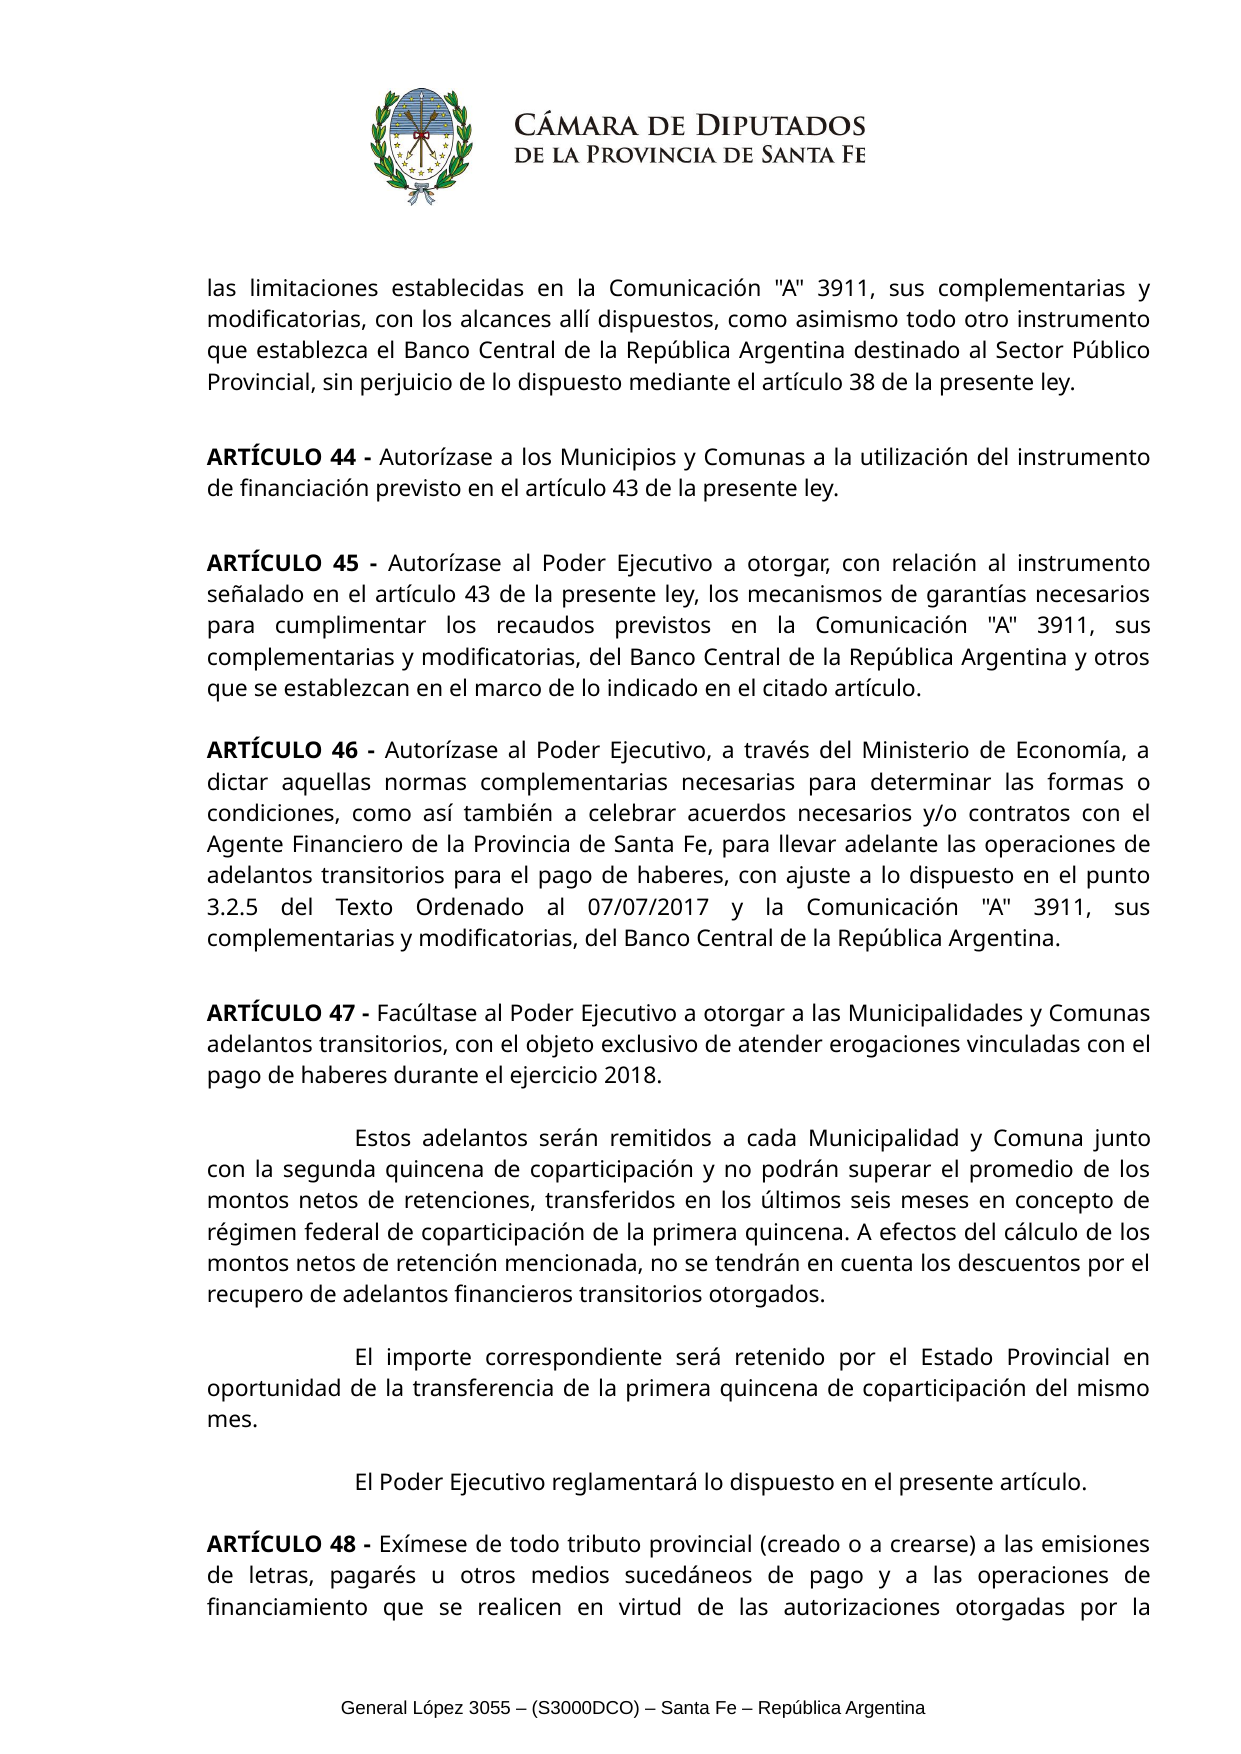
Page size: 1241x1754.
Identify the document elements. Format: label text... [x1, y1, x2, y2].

text ARTÍCULO 45 - Autorízase al Poder Ejecutivo a otorgar, con relación al instrumento señalado en el artículo 43 de la presente ley, los mecanismos de garantías necesarios para cumplimentar los recaudos previstos en la Comunicación "A" 3911, sus complementarias y modificatorias, del Banco Central de la República Argentina y otros que se establezcan en el marco de lo indicado en el citado artículo. [207, 547, 1152, 703]
text El importe correspondiente será retenido por el Estado Provincial en oportunidad de la transferencia de la primera quincena de coparticipación del mismo mes. [207, 1340, 1152, 1434]
text las limitaciones establecidas en la Comunicación "A" 3911, sus complementarias y modificatorias, con los alcances allí dispuestos, como asimismo todo otro instrumento que establezca el Banco Central de la República Argentina destinado al Sector Público Provincial, sin perjuicio de lo dispuesto mediante el artículo 38 de la presente ley. [207, 272, 1152, 397]
text ARTÍCULO 48 - Exímese de todo tributo provincial (creado o a crearse) a las emisiones de letras, pagarés u otros medios sucedáneos de pago y a las operaciones de financiamiento que se realicen en virtud de las autorizaciones otorgadas por la [207, 1528, 1152, 1622]
text Estos adelantos serán remitidos a cada Municipalidad y Comuna junto con la segunda quincena de coparticipación y no podrán superar el promedio de los montos netos de retenciones, transferidos en los últimos seis meses en concepto de régimen federal de coparticipación de la primera quincena. A efectos del cálculo de los montos netos de retención mencionada, no se tendrán en cuenta los descuentos por el recupero de adelantos financieros transitorios otorgados. [207, 1122, 1152, 1309]
text El Poder Ejecutivo reglamentará lo dispuesto en el presente artículo. [207, 1465, 1152, 1497]
text ARTÍCULO 44 - Autorízase a los Municipios y Comunas a la utilización del instrumento de financiación previsto en el artículo 43 de la presente ley. [207, 440, 1152, 503]
picture [370, 88, 866, 210]
text ARTÍCULO 46 - Autorízase al Poder Ejecutivo, a través del Ministerio de Economía, a dictar aquellas normas complementarias necesarias para determinar las formas o condiciones, como así también a celebrar acuerdos necesarios y/o contratos con el Agente Financiero de la Provincia de Santa Fe, para llevar adelante las operaciones de adelantos transitorios para el pago de haberes, con ajuste a lo dispuesto en el punto 3.2.5 del Texto Ordenado al 07/07/2017 y la Comunicación "A" 3911, sus complementarias y modificatorias, del Banco Central de la República Argentina. [207, 734, 1152, 953]
text ARTÍCULO 47 - Facúltase al Poder Ejecutivo a otorgar a las Municipalidades y Comunas adelantos transitorios, con el objeto exclusivo de atender erogaciones vinculadas con el pago de haberes durante el ejercicio 2018. [207, 997, 1152, 1090]
